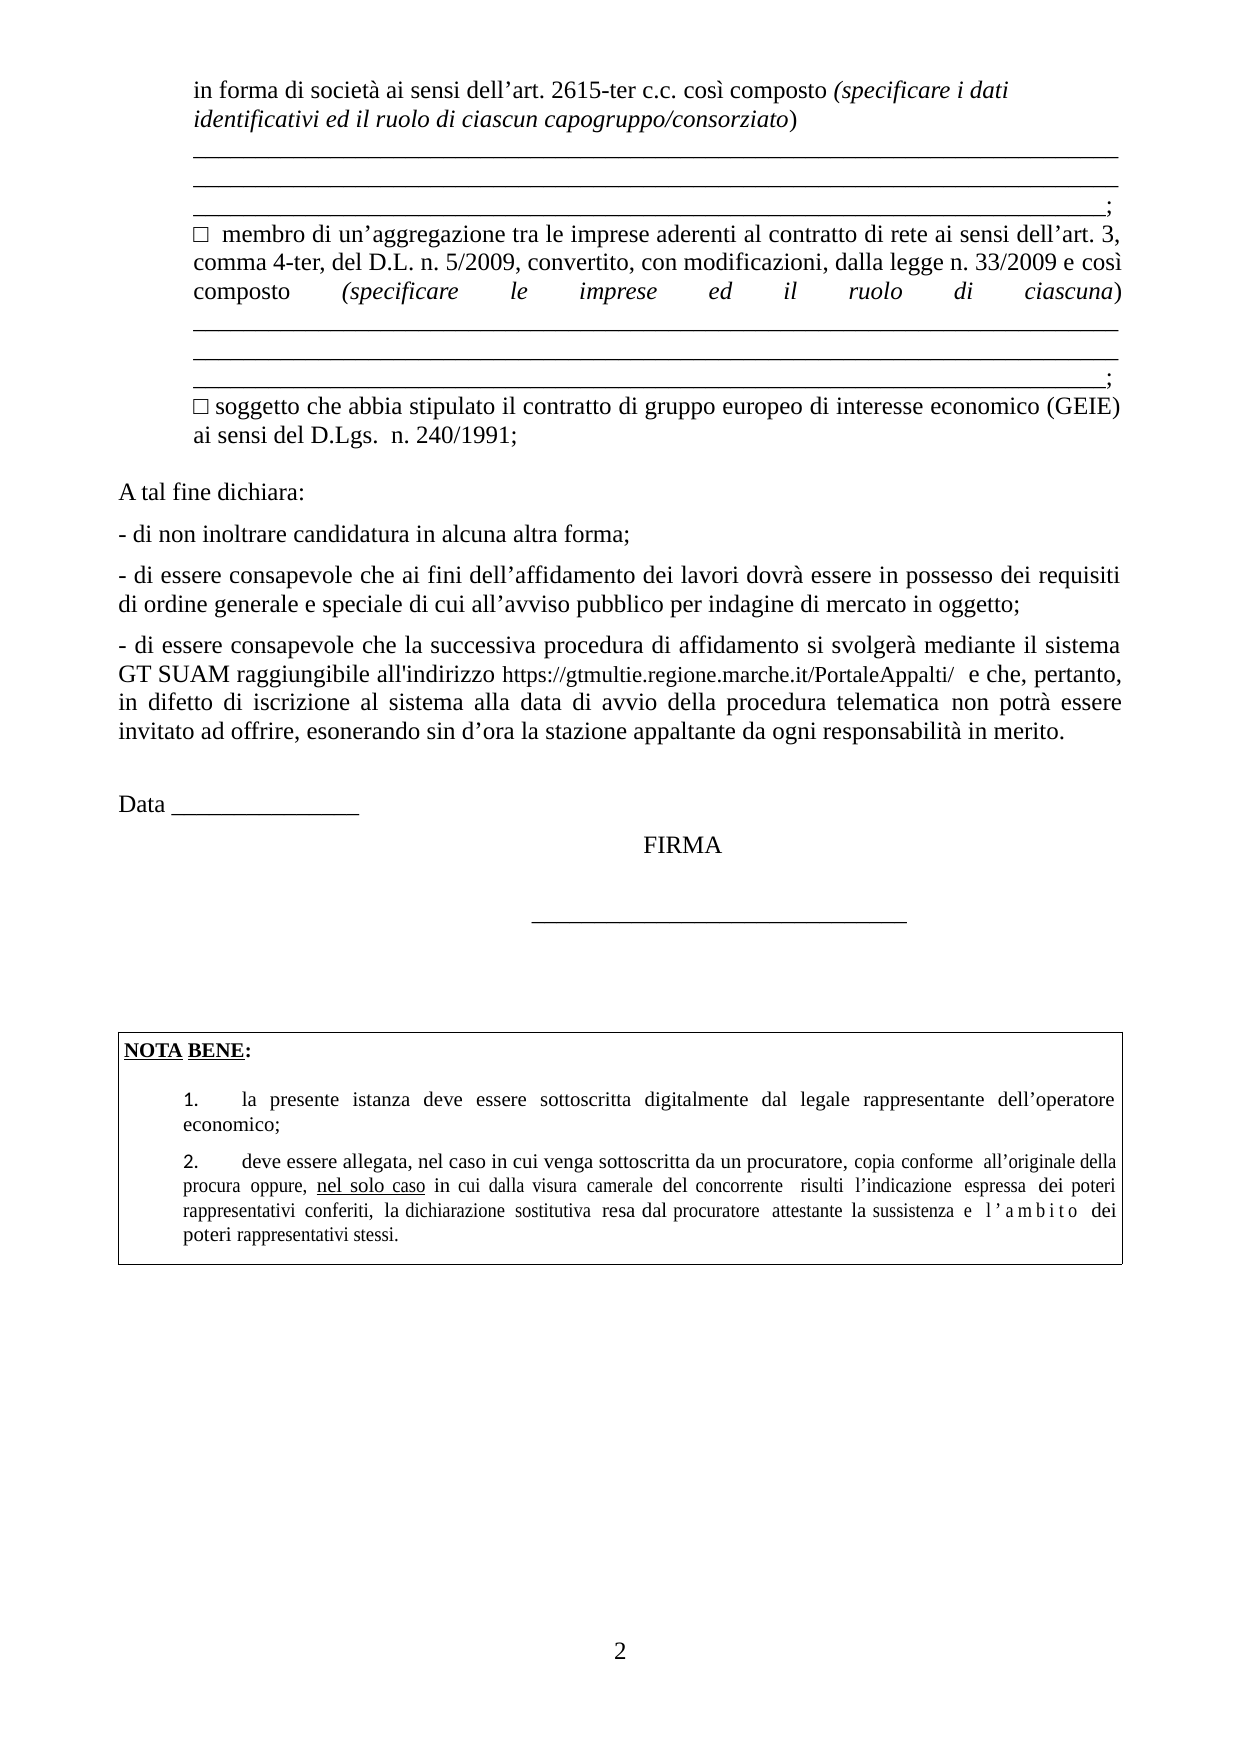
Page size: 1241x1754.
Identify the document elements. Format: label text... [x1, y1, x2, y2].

list □ membro di un’aggregazione tra le imprese aderenti al contratto di rete ai sensi dell’art. 3, comma 4-ter, del D.L. n. 5/2009, convertito, con modificazioni, dalla legge n. 33/2009 e così composto (specificare le imprese ed il ruolo di ciascuna) _____________________________________________________________________________________________________________________________________________________________________________________________________________________________; [193, 219, 1122, 391]
text - di non inoltrare candidatura in alcuna altra forma; [118, 519, 1122, 547]
list in forma di società ai sensi dell’art. 2615-ter c.c. così composto (specificare i dati identificativi ed il ruolo di ciascun capogruppo/consorziato) [193, 75, 1122, 132]
text - di essere consapevole che ai fini dell’affidamento dei lavori dovrà essere in possesso dei requisiti di ordine generale e speciale di cui all’avviso pubblico per indagine di mercato in oggetto; [118, 560, 1122, 617]
list _____________________________________________________________________________________________________________________________________________________________________________________________________________________________; [193, 132, 1122, 219]
list □ soggetto che abbia stipulato il contratto di gruppo europeo di interesse economico (GEIE) ai sensi del D.Lgs. n. 240/1991; [193, 391, 1122, 449]
text Data _______________ [118, 789, 1122, 818]
text A tal fine dichiara: [118, 477, 1122, 506]
text FIRMA [118, 830, 1122, 859]
text ______________________________ [532, 897, 1122, 926]
text - di essere consapevole che la successiva procedura di affidamento si svolgerà mediante il sistema GT SUAM raggiungibile all'indirizzo https://gtmultie.regione.marche.it/PortaleAppalti/ e che, pertanto, in difetto di iscrizione al sistema alla data di avvio della procedura telematica non potrà essere invitato ad offrire, esonerando sin d’ora la stazione appaltante da ogni responsabilità in merito. [118, 630, 1122, 745]
table_header NOTA BENE: la presente istanza deve essere sottoscritta digitalmente dal legale rappresentante dell’operatore economico; deve essere allegata, nel caso in cui venga sottoscritta da un procuratore, copia conforme all’originale della procura oppure, nel solo caso in cui dalla visura camerale del concorrente risulti l’indicazione espressa dei poteri rappresentativi conferiti, la dichiarazione sostitutiva resa dal procuratore attestante la sussistenza e l’ambito dei poteri rappresentativi stessi. [119, 1033, 1122, 1264]
